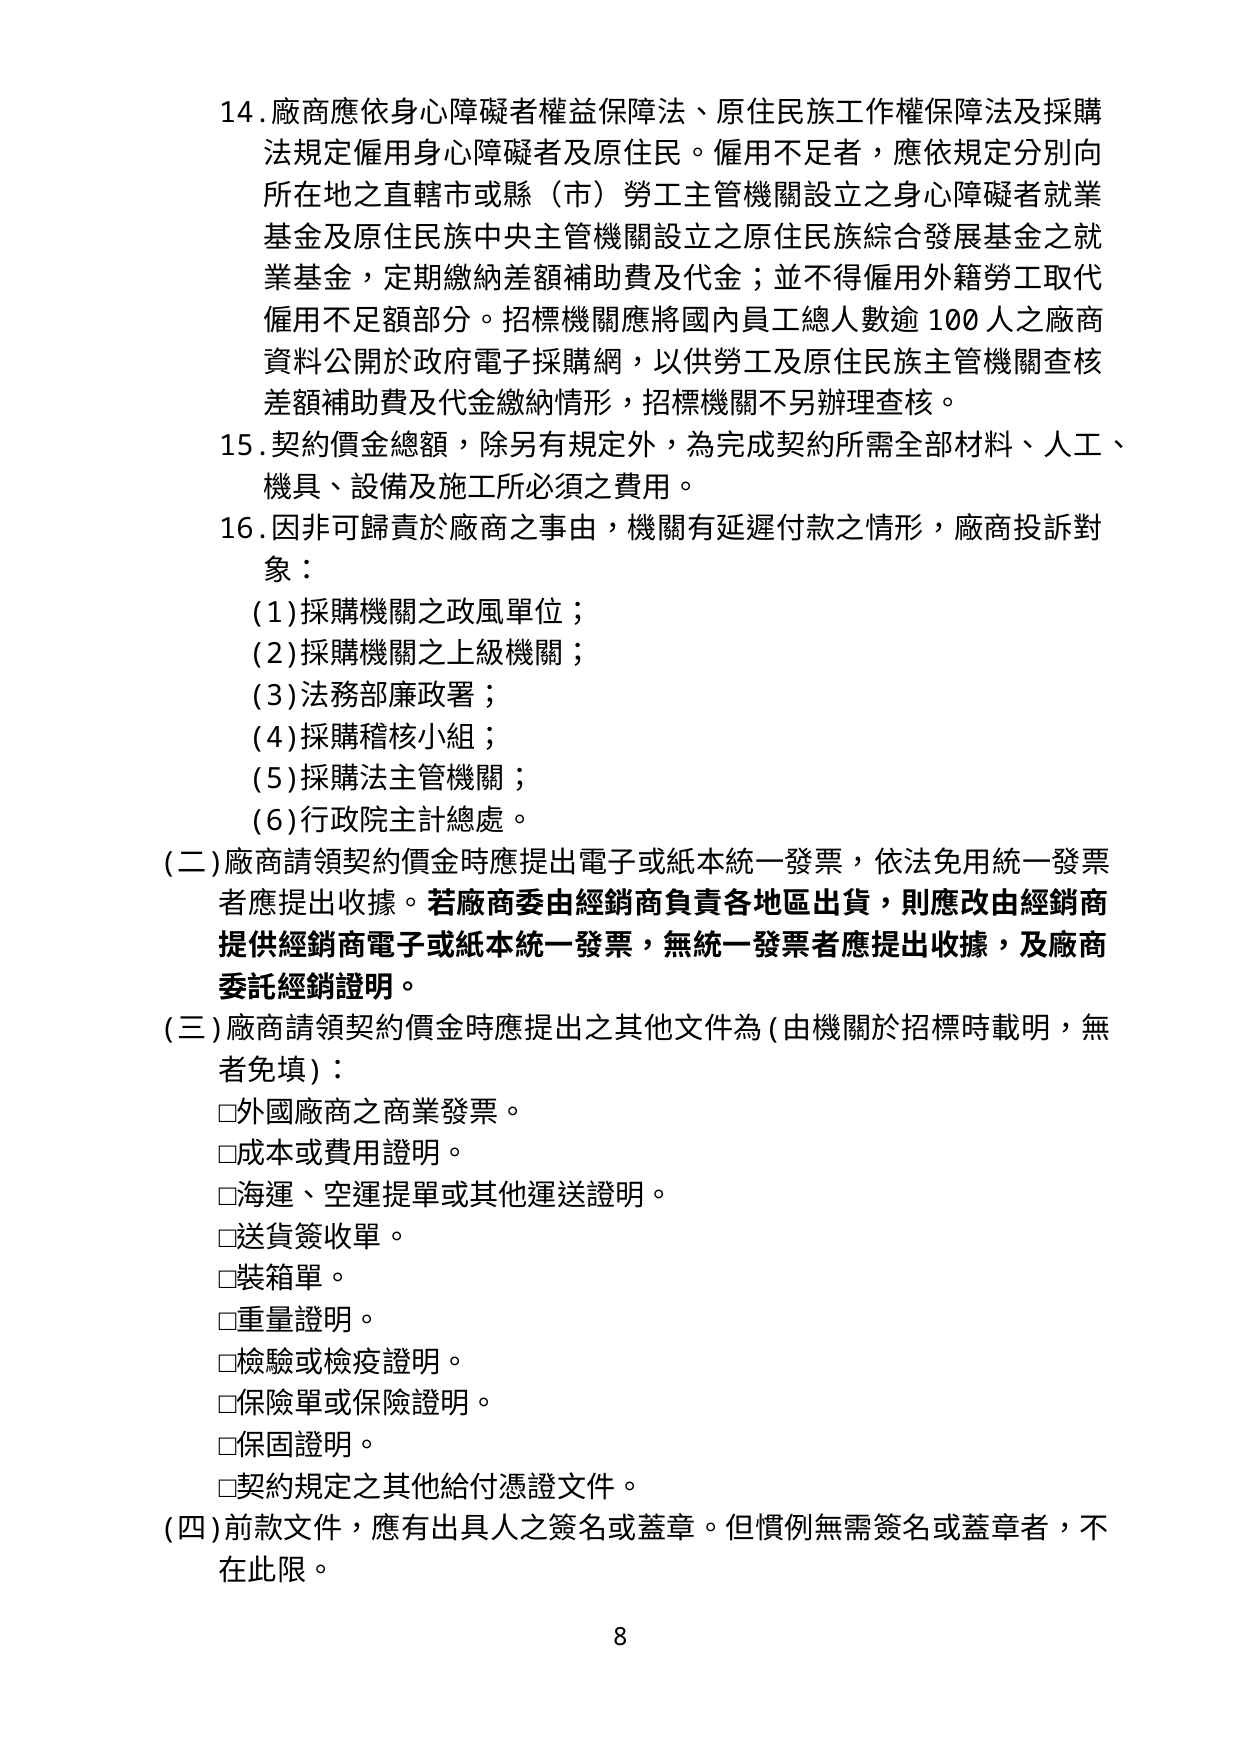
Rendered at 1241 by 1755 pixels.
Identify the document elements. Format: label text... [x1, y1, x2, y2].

text □裝箱單。 [218, 1255, 1104, 1297]
text (1)採購機關之政風單位； [248, 589, 1110, 630]
text (三)廠商請領契約價金時應提出之其他文件為(由機關於招標時載明，無者免填)： [159, 1005, 1110, 1089]
text (2)採購機關之上級機關； [248, 630, 1110, 672]
text □保險單或保險證明。 [218, 1380, 1104, 1422]
text 16.因非可歸責於廠商之事由，機關有延遲付款之情形，廠商投訴對象： [218, 505, 1104, 589]
text □海運、空運提單或其他運送證明。 [218, 1172, 1104, 1214]
text □檢驗或檢疫證明。 [218, 1339, 1104, 1380]
text 15.契約價金總額，除另有規定外，為完成契約所需全部材料、人工、機具、設備及施工所必須之費用。 [218, 422, 1104, 505]
text □重量證明。 [218, 1297, 1104, 1339]
text (4)採購稽核小組； [248, 714, 1110, 755]
text (5)採購法主管機關； [248, 755, 1110, 797]
text □送貨簽收單。 [218, 1214, 1104, 1255]
text □保固證明。 [218, 1422, 1104, 1464]
text □成本或費用證明。 [218, 1130, 1104, 1172]
text □契約規定之其他給付憑證文件。 [218, 1464, 1104, 1505]
text (6)行政院主計總處。 [248, 797, 1110, 839]
text (3)法務部廉政署； [248, 672, 1110, 714]
text 14.廠商應依身心障礙者權益保障法、原住民族工作權保障法及採購法規定僱用身心障礙者及原住民。僱用不足者，應依規定分別向所在地之直轄市或縣（市）勞工主管機關設立之身心障礙者就業基金及原住民族中央主管機關設立之原住民族綜合發展基金之就業基金，定期繳納差額補助費及代金；並不得僱用外籍勞工取代僱用不足額部分。招標機關應將國內員工總人數逾100人之廠商資料公開於政府電子採購網，以供勞工及原住民族主管機關查核差額補助費及代金繳納情形，招標機關不另辦理查核。 [218, 89, 1104, 422]
text □外國廠商之商業發票。 [218, 1089, 1104, 1130]
text (二)廠商請領契約價金時應提出電子或紙本統一發票，依法免用統一發票者應提出收據。若廠商委由經銷商負責各地區出貨，則應改由經銷商提供經銷商電子或紙本統一發票，無統一發票者應提出收據，及廠商委託經銷證明。 [159, 839, 1110, 1005]
text (四)前款文件，應有出具人之簽名或蓋章。但慣例無需簽名或蓋章者，不在此限。 [159, 1505, 1110, 1589]
